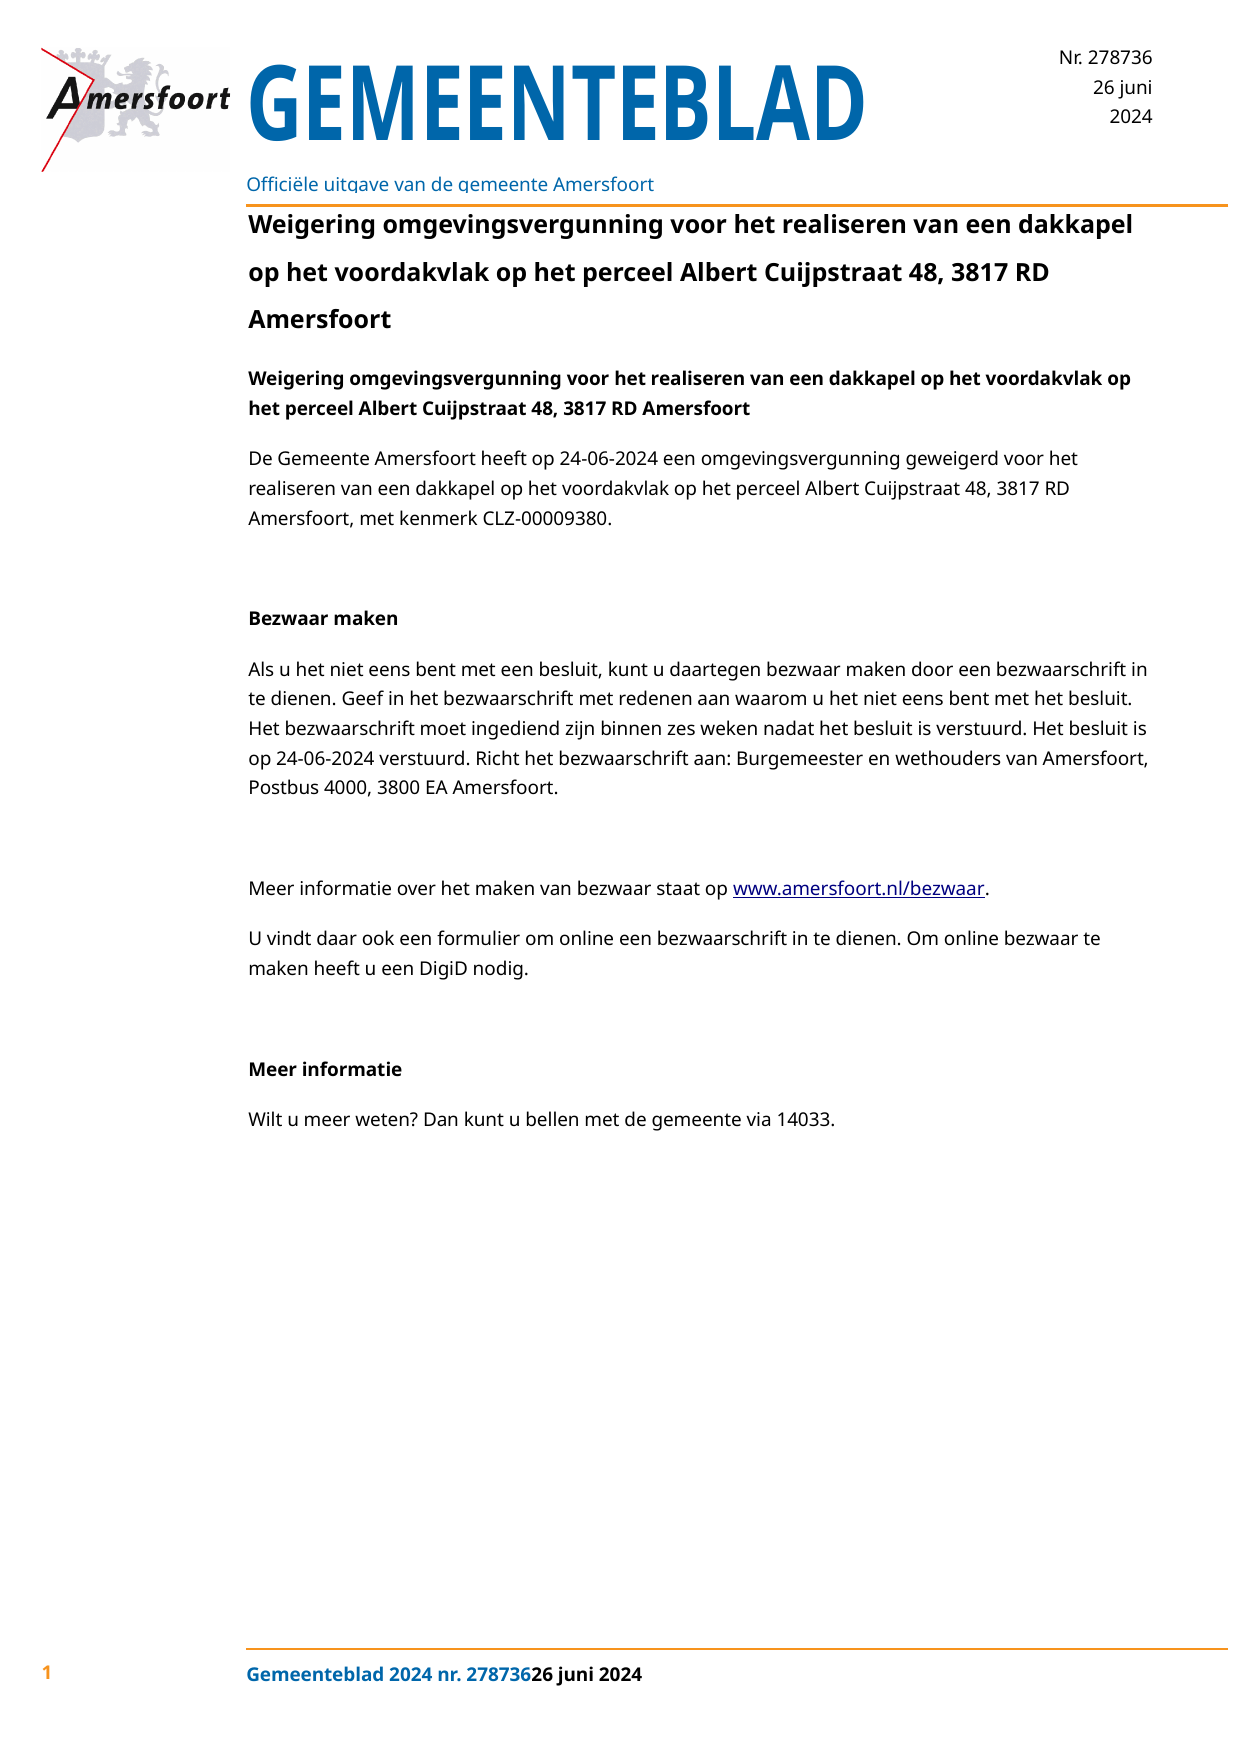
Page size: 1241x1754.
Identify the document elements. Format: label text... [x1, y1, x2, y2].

text Meer informatie [248, 1056, 1152, 1082]
text Weigering omgevingsvergunning voor het realiseren van een dakkapel op het voordakvlak op het perceel Albert Cuijpstraat 48, 3817 RD Amersfoort [248, 207, 1152, 336]
text Weigering omgevingsvergunning voor het realiseren van een dakkapel op het voordakvlak op het perceel Albert Cuijpstraat 48, 3817 RD Amersfoort [248, 366, 1152, 421]
text Meer informatie over het maken van bezwaar staat op www.amersfoort.nl/bezwaar. [248, 875, 1152, 901]
text U vindt daar ook een formulier om online een bezwaarschrift in te dienen. Om online bezwaar te maken heeft u een DigiD nodig. [248, 926, 1152, 981]
text Wilt u meer weten? Dan kunt u bellen met de gemeente via 14033. [248, 1106, 1152, 1132]
text Bezwaar maken [248, 606, 1152, 631]
picture [41, 47, 231, 172]
text Als u het niet eens bent met een besluit, kunt u daartegen bezwaar maken door een bezwaarschrift in te dienen. Geef in het bezwaarschrift met redenen aan waarom u het niet eens bent met het besluit. Het bezwaarschrift moet ingediend zijn binnen zes weken nadat het besluit is verstuurd. Het besluit is op 24-06-2024 verstuurd. Richt het bezwaarschrift aan: Burgemeester en wethouders van Amersfoort, Postbus 4000, 3800 EA Amersfoort. [248, 656, 1152, 800]
text De Gemeente Amersfoort heeft op 24-06-2024 een omgevingsvergunning geweigerd voor het realiseren van een dakkapel op het voordakvlak op het perceel Albert Cuijpstraat 48, 3817 RD Amersfoort, met kenmerk CLZ-00009380. [248, 446, 1152, 530]
